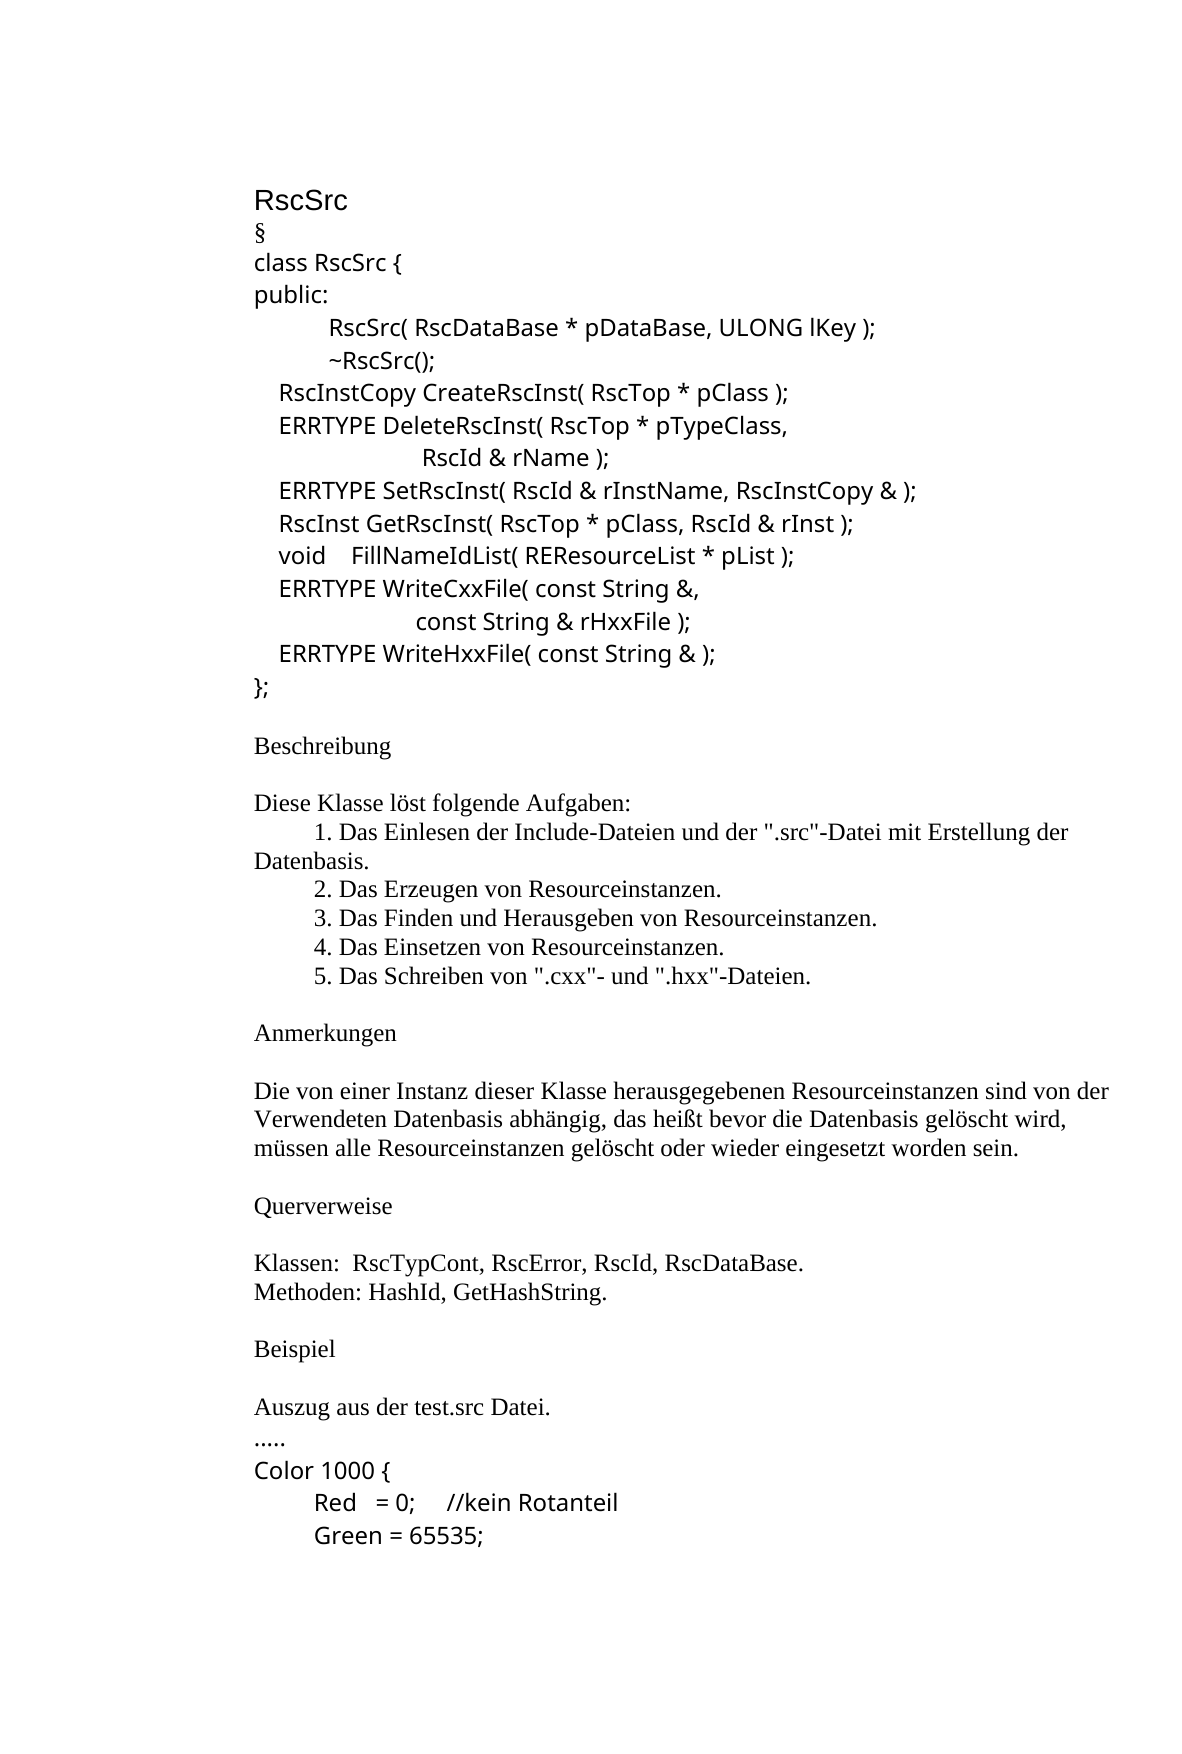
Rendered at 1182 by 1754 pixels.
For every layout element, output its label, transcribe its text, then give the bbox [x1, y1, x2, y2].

list ~RscSrc(); [254, 343, 1110, 376]
text Anmerkungen [254, 1018, 1110, 1047]
list RscInstCopy CreateRscInst( RscTop * pClass ); [254, 376, 1110, 409]
text Klassen: RscTypCont, RscError, RscId, RscDataBase. [254, 1248, 1110, 1277]
list Color 1000 { [254, 1453, 1110, 1486]
text 2. Das Erzeugen von Resourceinstanzen. [254, 874, 1110, 903]
list void FillNameIdList( REResourceList * pList ); [254, 539, 1110, 572]
text Methoden: HashId, GetHashString. [254, 1277, 1110, 1306]
list const String & rHxxFile ); [254, 604, 1110, 637]
text 4. Das Einsetzen von Resourceinstanzen. [254, 932, 1110, 961]
list Green = 65535; [254, 1519, 1110, 1551]
list RscSrc( RscDataBase * pDataBase, ULONG lKey ); [254, 311, 1110, 343]
list public: [254, 278, 1110, 311]
list RscId & rName ); [254, 441, 1110, 474]
text § [254, 217, 1110, 246]
subtitle RscSrc [254, 183, 1110, 217]
list ERRTYPE DeleteRscInst( RscTop * pTypeClass, [254, 409, 1110, 441]
text 3. Das Finden und Herausgeben von Resourceinstanzen. [254, 903, 1110, 932]
text Auszug aus der test.src Datei. [254, 1392, 1110, 1421]
text Beschreibung [254, 731, 1110, 759]
text Querverweise [254, 1191, 1110, 1219]
list ERRTYPE WriteCxxFile( const String &, [254, 572, 1110, 604]
list ERRTYPE SetRscInst( RscId & rInstName, RscInstCopy & ); [254, 474, 1110, 506]
list class RscSrc { [254, 246, 1110, 278]
text 1. Das Einlesen der Include-Dateien und der ".src"-Datei mit Erstellung der Datenbasis. [254, 817, 1110, 874]
list RscInst GetRscInst( RscTop * pClass, RscId & rInst ); [254, 506, 1110, 539]
list ..... [254, 1421, 1110, 1453]
text Diese Klasse löst folgende Aufgaben: [254, 788, 1110, 817]
text Beispiel [254, 1334, 1110, 1363]
list }; [254, 669, 1110, 702]
list Red = 0; //kein Rotanteil [254, 1486, 1110, 1519]
text 5. Das Schreiben von ".cxx"- und ".hxx"-Dateien. [254, 961, 1110, 989]
text Die von einer Instanz dieser Klasse herausgegebenen Resourceinstanzen sind von der Verwendeten Datenbasis abhängig, das heißt bevor die Datenbasis gelöscht wird, müssen alle Resourceinstanzen gelöscht oder wieder eingesetzt worden sein. [254, 1076, 1110, 1162]
list ERRTYPE WriteHxxFile( const String & ); [254, 637, 1110, 669]
